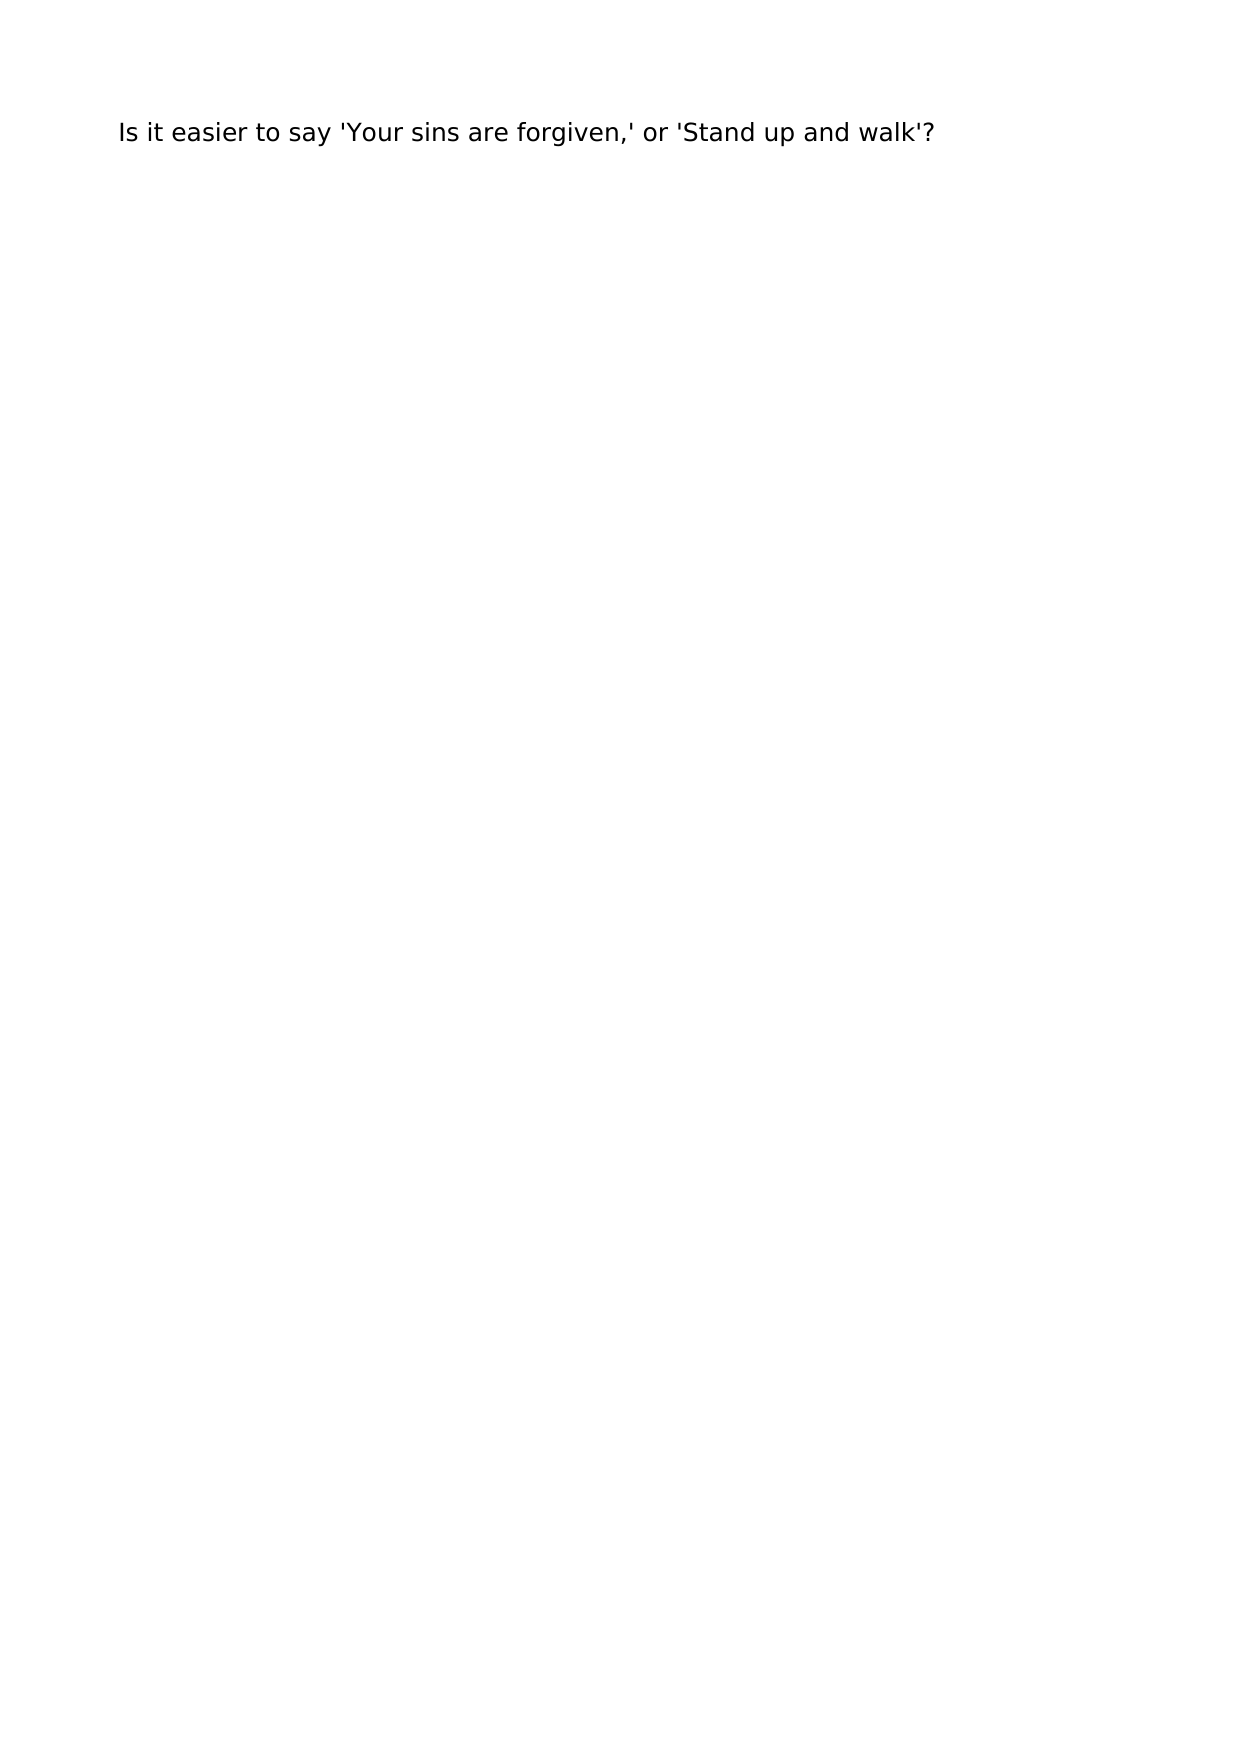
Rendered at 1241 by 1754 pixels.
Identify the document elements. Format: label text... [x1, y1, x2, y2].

text Is it easier to say 'Your sins are forgiven,' or 'Stand up and walk'? [118, 118, 1122, 147]
